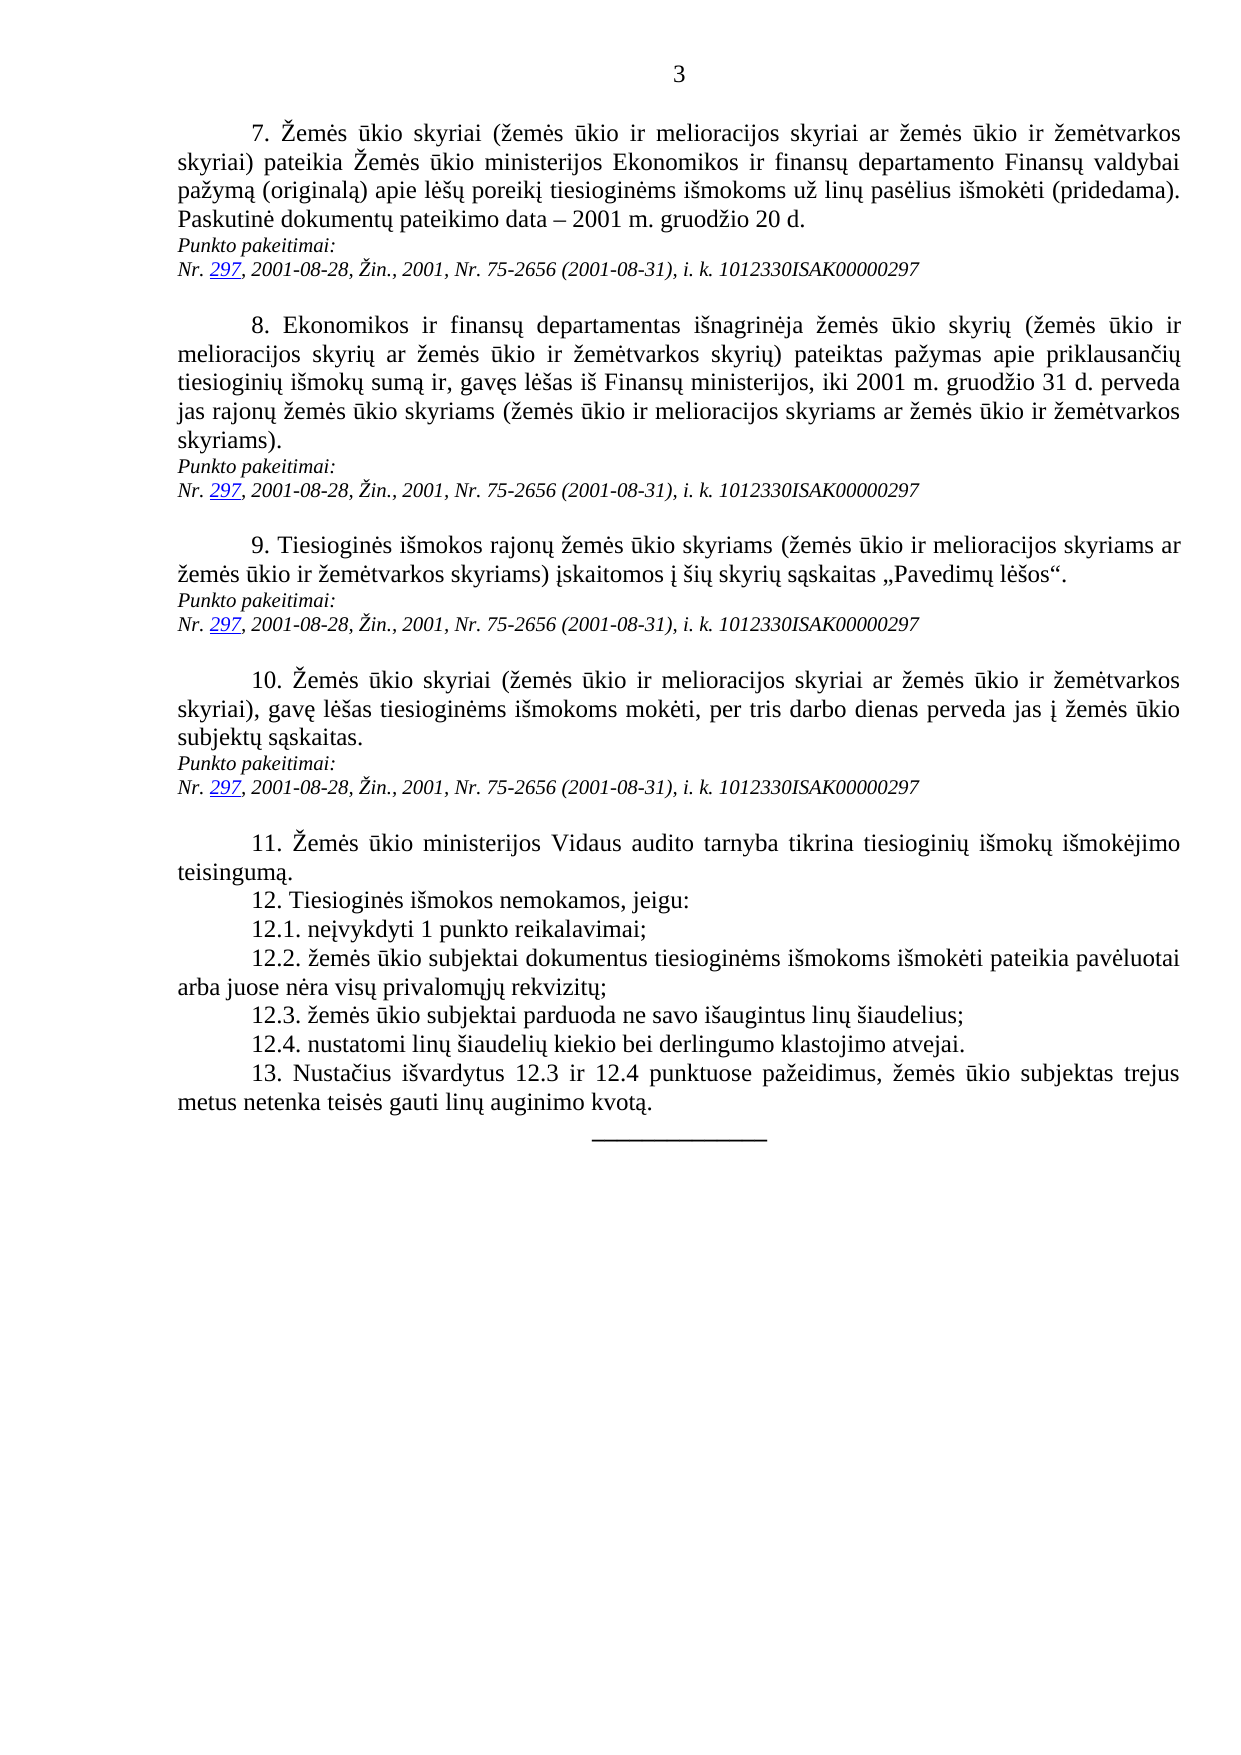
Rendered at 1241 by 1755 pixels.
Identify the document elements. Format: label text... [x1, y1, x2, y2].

text Punkto pakeitimai: [177, 233, 1181, 257]
text 7. Žemės ūkio skyriai (žemės ūkio ir melioracijos skyriai ar žemės ūkio ir žemėtvarkos skyriai) pateikia Žemės ūkio ministerijos Ekonomikos ir finansų departamento Finansų valdybai pažymą (originalą) apie lėšų poreikį tiesioginėms išmokoms už linų pasėlius išmokėti (pridedama). Paskutinė dokumentų pateikimo data – 2001 m. gruodžio 20 d. [177, 118, 1181, 233]
text ______________ [177, 1116, 1181, 1144]
text Punkto pakeitimai: [177, 751, 1181, 775]
text 12.1. neįvykdyti 1 punkto reikalavimai; [177, 914, 1181, 943]
text Nr. 297, 2001-08-28, Žin., 2001, Nr. 75-2656 (2001-08-31), i. k. 1012330ISAK00000297 [177, 257, 1181, 281]
text 12.4. nustatomi linų šiaudelių kiekio bei derlingumo klastojimo atvejai. [177, 1029, 1181, 1058]
text 12.2. žemės ūkio subjektai dokumentus tiesioginėms išmokoms išmokėti pateikia pavėluotai arba juose nėra visų privalomųjų rekvizitų; [177, 943, 1181, 1001]
text 12. Tiesioginės išmokos nemokamos, jeigu: [177, 886, 1181, 914]
text 10. Žemės ūkio skyriai (žemės ūkio ir melioracijos skyriai ar žemės ūkio ir žemėtvarkos skyriai), gavę lėšas tiesioginėms išmokoms mokėti, per tris darbo dienas perveda jas į žemės ūkio subjektų sąskaitas. [177, 665, 1181, 751]
text Punkto pakeitimai: [177, 588, 1181, 612]
text 11. Žemės ūkio ministerijos Vidaus audito tarnyba tikrina tiesioginių išmokų išmokėjimo teisingumą. [177, 828, 1181, 886]
text Nr. 297, 2001-08-28, Žin., 2001, Nr. 75-2656 (2001-08-31), i. k. 1012330ISAK00000297 [177, 612, 1181, 636]
text 8. Ekonomikos ir finansų departamentas išnagrinėja žemės ūkio skyrių (žemės ūkio ir melioracijos skyrių ar žemės ūkio ir žemėtvarkos skyrių) pateiktas pažymas apie priklausančių tiesioginių išmokų sumą ir, gavęs lėšas iš Finansų ministerijos, iki 2001 m. gruodžio 31 d. perveda jas rajonų žemės ūkio skyriams (žemės ūkio ir melioracijos skyriams ar žemės ūkio ir žemėtvarkos skyriams). [177, 310, 1181, 454]
text Nr. 297, 2001-08-28, Žin., 2001, Nr. 75-2656 (2001-08-31), i. k. 1012330ISAK00000297 [177, 478, 1181, 502]
text 9. Tiesioginės išmokos rajonų žemės ūkio skyriams (žemės ūkio ir melioracijos skyriams ar žemės ūkio ir žemėtvarkos skyriams) įskaitomos į šių skyrių sąskaitas „Pavedimų lėšos“. [177, 531, 1181, 588]
text 13. Nustačius išvardytus 12.3 ir 12.4 punktuose pažeidimus, žemės ūkio subjektas trejus metus netenka teisės gauti linų auginimo kvotą. [177, 1058, 1181, 1116]
text Punkto pakeitimai: [177, 454, 1181, 478]
text Nr. 297, 2001-08-28, Žin., 2001, Nr. 75-2656 (2001-08-31), i. k. 1012330ISAK00000297 [177, 775, 1181, 799]
text 12.3. žemės ūkio subjektai parduoda ne savo išaugintus linų šiaudelius; [177, 1001, 1181, 1029]
